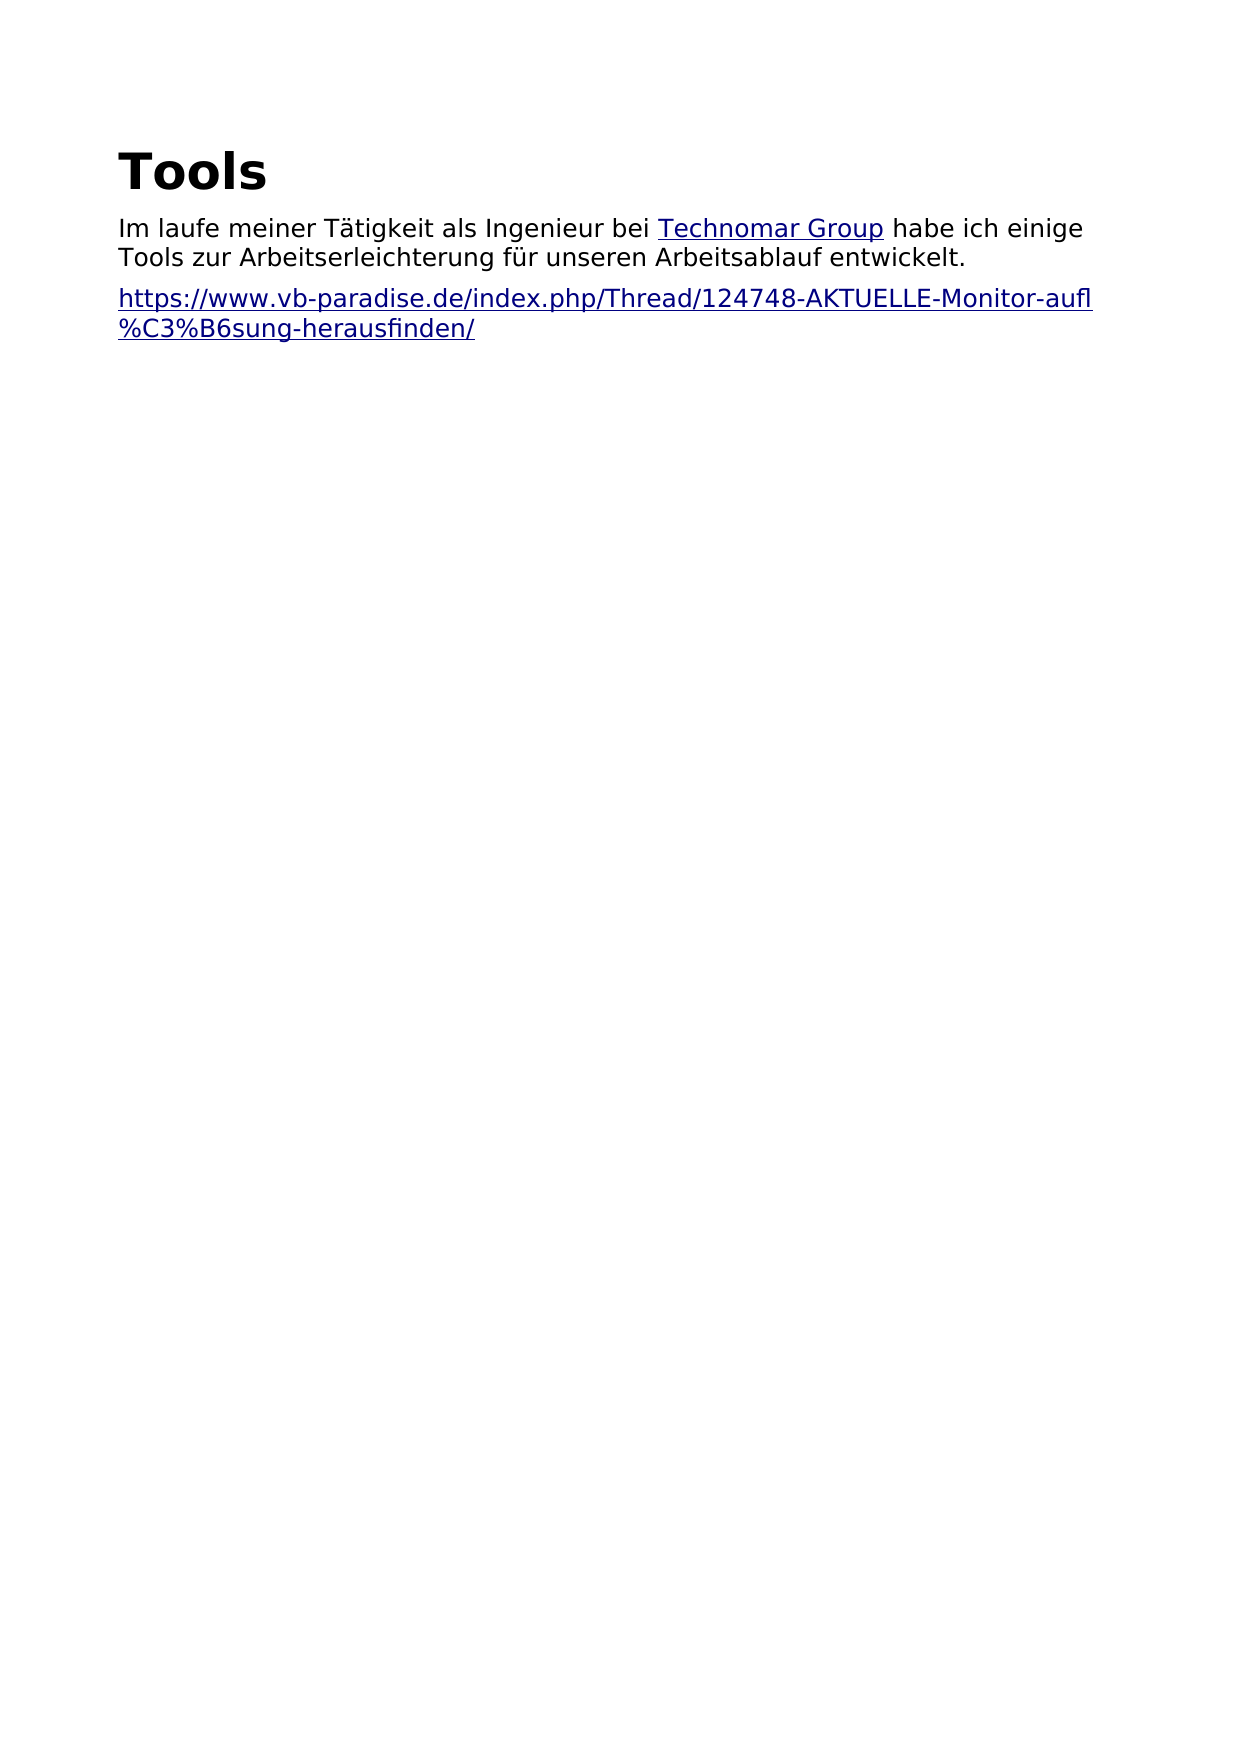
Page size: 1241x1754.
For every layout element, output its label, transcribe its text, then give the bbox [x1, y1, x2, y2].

subtitle Tools [118, 143, 1122, 201]
text Im laufe meiner Tätigkeit als Ingenieur bei Technomar Group habe ich einige Tools zur Arbeitserleichterung für unseren Arbeitsablauf entwickelt. [118, 214, 1122, 272]
text https://www.vb-paradise.de/index.php/Thread/124748-AKTUELLE-Monitor-aufl%C3%B6sung-herausfinden/ [118, 285, 1122, 343]
